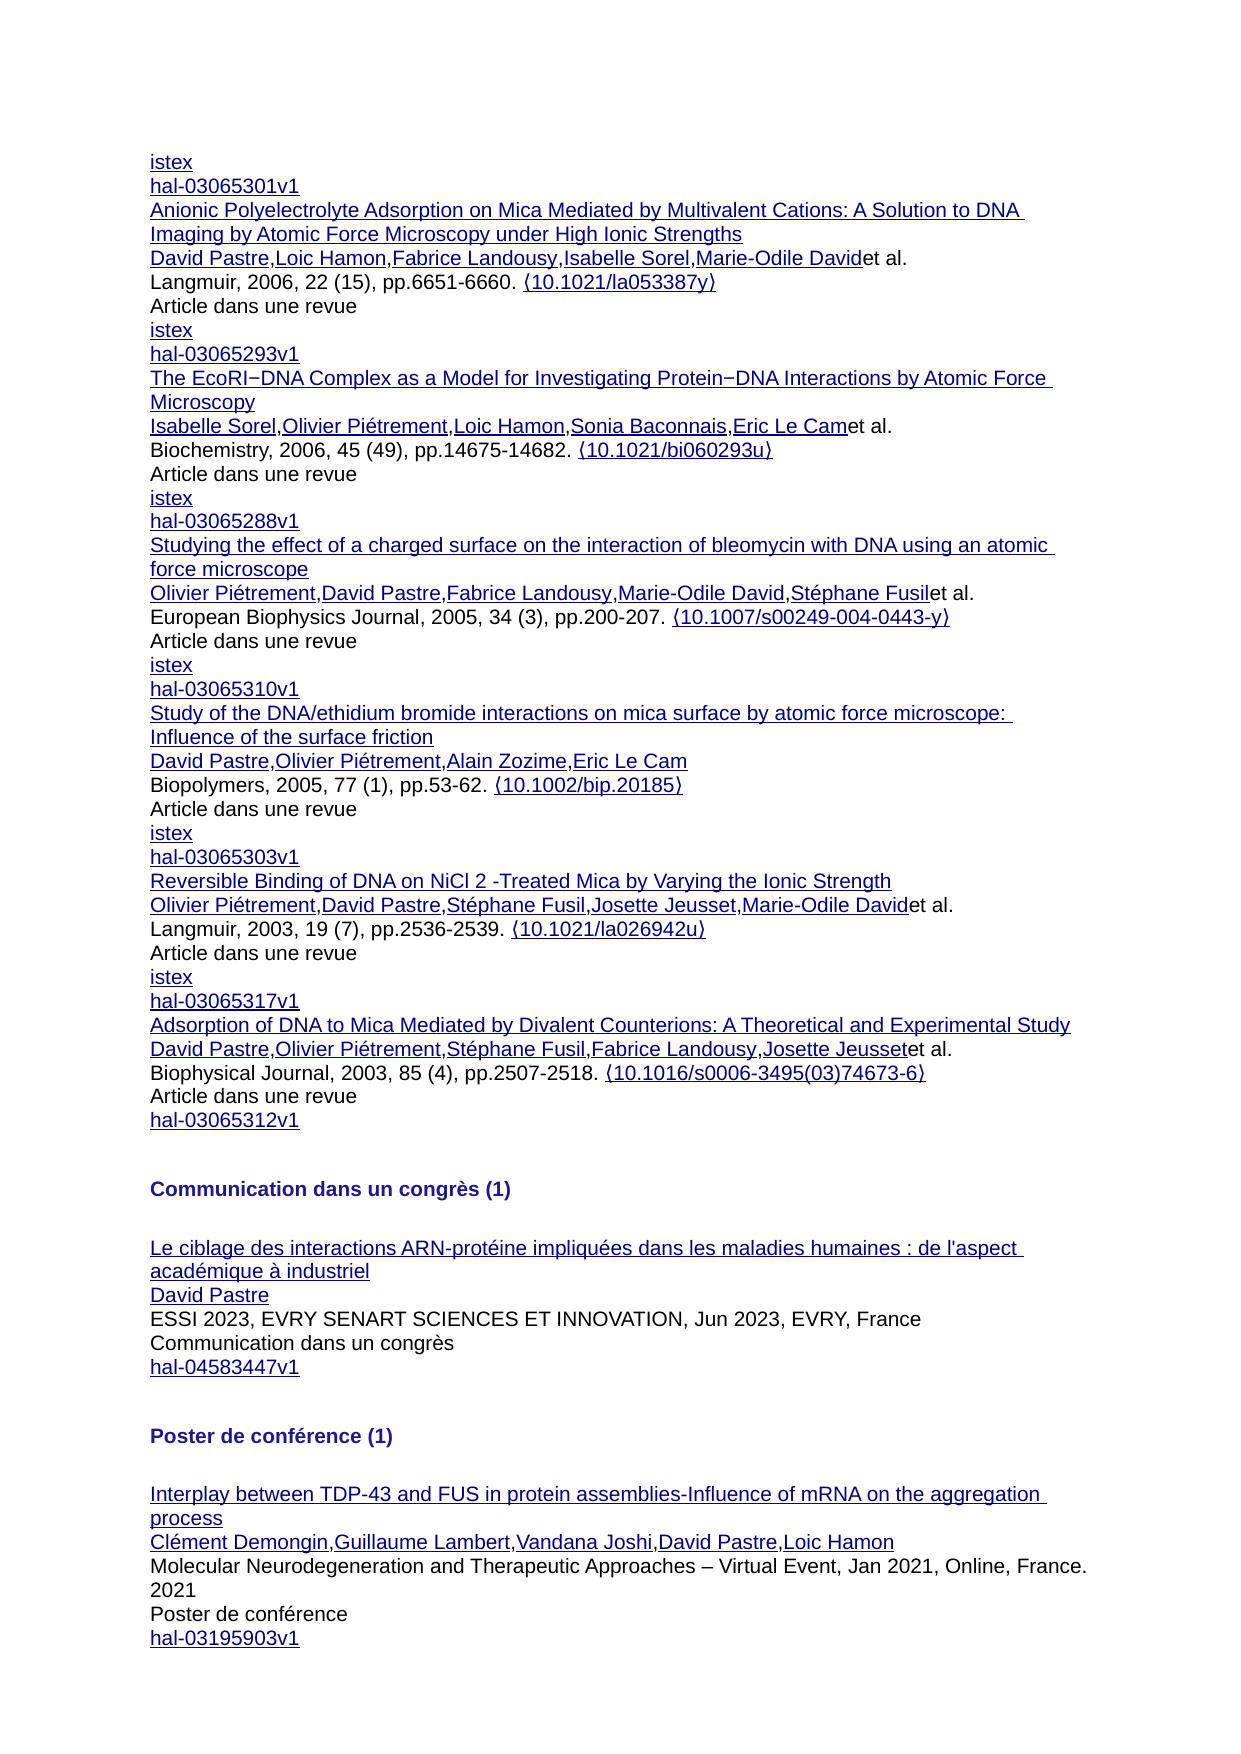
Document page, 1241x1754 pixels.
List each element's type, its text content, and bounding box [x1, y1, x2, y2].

table_cell Anionic Polyelectrolyte Adsorption on Mica Mediated by Multivalent Cations: A Solution to DNA Imaging by Atomic Force Microscopy under High Ionic Strengths David Pastre,Loic Hamon,Fabrice Landousy,Isabelle Sorel,Marie-Odile Davidet al. Langmuir, 2006, 22 (15), pp.6651-6660. ⟨10.1021/la053387y⟩ Article dans une revue istex hal-03065293v1 [150, 198, 1090, 366]
table_cell Study of the DNA/ethidium bromide interactions on mica surface by atomic force microscope: Influence of the surface friction David Pastre,Olivier Piétrement,Alain Zozime,Eric Le Cam Biopolymers, 2005, 77 (1), pp.53-62. ⟨10.1002/bip.20185⟩ Article dans une revue istex hal-03065303v1 [150, 701, 1090, 869]
table_header Le ciblage des interactions ARN-protéine impliquées dans les maladies humaines : de l'aspect académique à industriel David Pastre ESSI 2023, EVRY SENART SCIENCES ET INNOVATION, Jun 2023, EVRY, France Communication dans un congrès hal-04583447v1 [150, 1235, 1090, 1379]
subtitle Communication dans un congrès (1) [150, 1177, 1090, 1201]
table_cell Adsorption of DNA to Mica Mediated by Divalent Counterions: A Theoretical and Experimental Study David Pastre,Olivier Piétrement,Stéphane Fusil,Fabrice Landousy,Josette Jeussetet al. Biophysical Journal, 2003, 85 (4), pp.2507-2518. ⟨10.1016/s0006-3495(03)74673-6⟩ Article dans une revue hal-03065312v1 [150, 1013, 1090, 1132]
table_cell The EcoRI−DNA Complex as a Model for Investigating Protein−DNA Interactions by Atomic Force Microscopy Isabelle Sorel,Olivier Piétrement,Loic Hamon,Sonia Baconnais,Eric Le Camet al. Biochemistry, 2006, 45 (49), pp.14675-14682. ⟨10.1021/bi060293u⟩ Article dans une revue istex hal-03065288v1 [150, 366, 1090, 533]
table_cell istex hal-03065301v1 [150, 150, 1090, 198]
table_cell Reversible Binding of DNA on NiCl 2 -Treated Mica by Varying the Ionic Strength Olivier Piétrement,David Pastre,Stéphane Fusil,Josette Jeusset,Marie-Odile Davidet al. Langmuir, 2003, 19 (7), pp.2536-2539. ⟨10.1021/la026942u⟩ Article dans une revue istex hal-03065317v1 [150, 869, 1090, 1012]
subtitle Poster de conférence (1) [150, 1424, 1090, 1448]
table_header Interplay between TDP-43 and FUS in protein assemblies-Influence of mRNA on the aggregation process Clément Demongin,Guillaume Lambert,Vandana Joshi,David Pastre,Loic Hamon Molecular Neurodegeneration and Therapeutic Approaches – Virtual Event, Jan 2021, Online, France. 2021 Poster de conférence hal-03195903v1 [150, 1482, 1090, 1650]
table_cell Studying the effect of a charged surface on the interaction of bleomycin with DNA using an atomic force microscope Olivier Piétrement,David Pastre,Fabrice Landousy,Marie-Odile David,Stéphane Fusilet al. European Biophysics Journal, 2005, 34 (3), pp.200-207. ⟨10.1007/s00249-004-0443-y⟩ Article dans une revue istex hal-03065310v1 [150, 533, 1090, 701]
